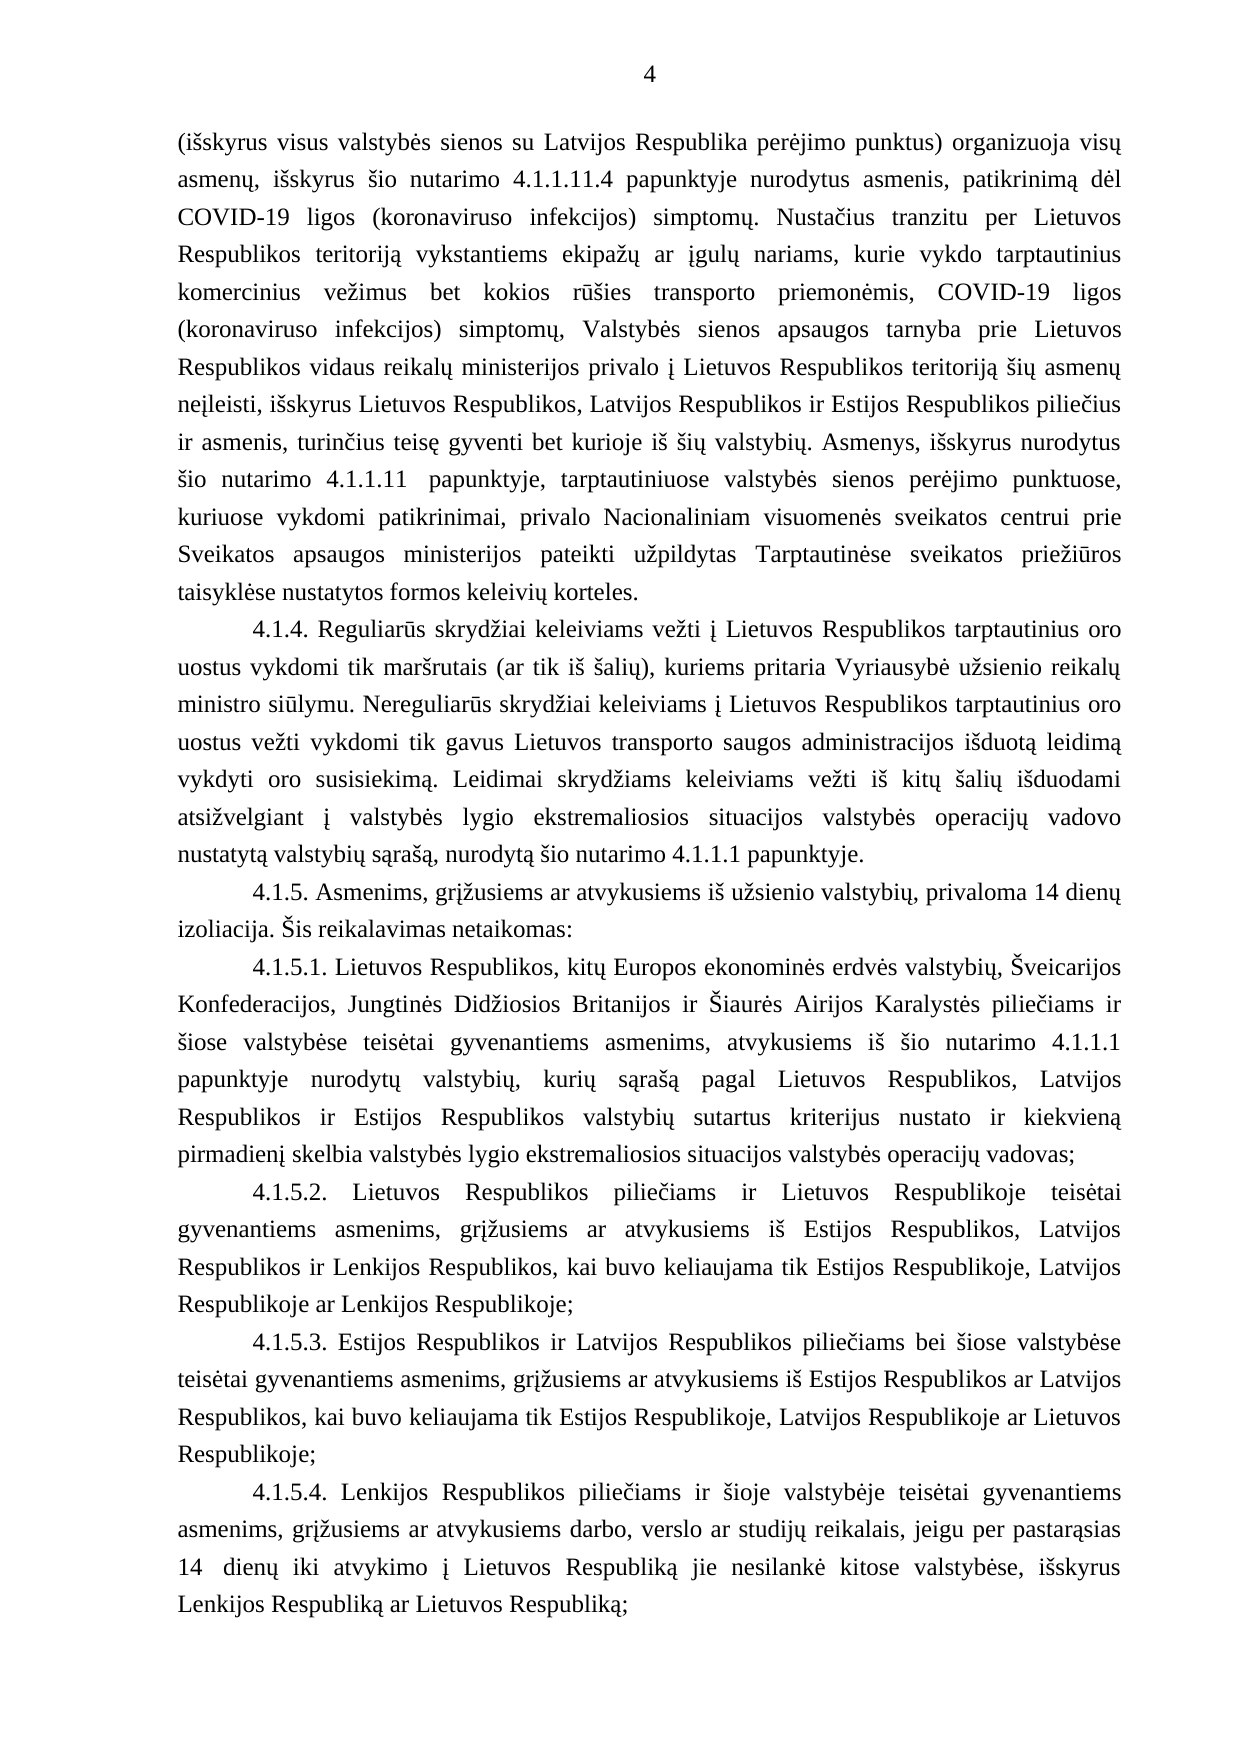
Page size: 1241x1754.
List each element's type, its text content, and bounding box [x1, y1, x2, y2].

text 4.1.5.4. Lenkijos Respublikos piliečiams ir šioje valstybėje teisėtai gyvenantiems asmenims, grįžusiems ar atvykusiems darbo, verslo ar studijų reikalais, jeigu per pastarąsias 14 dienų iki atvykimo į Lietuvos Respubliką jie nesilankė kitose valstybėse, išskyrus Lenkijos Respubliką ar Lietuvos Respubliką; [177, 1468, 1122, 1618]
text 4.1.5.3. Estijos Respublikos ir Latvijos Respublikos piliečiams bei šiose valstybėse teisėtai gyvenantiems asmenims, grįžusiems ar atvykusiems iš Estijos Respublikos ar Latvijos Respublikos, kai buvo keliaujama tik Estijos Respublikoje, Latvijos Respublikoje ar Lietuvos Respublikoje; [177, 1318, 1122, 1468]
text 4.1.5.2. Lietuvos Respublikos piliečiams ir Lietuvos Respublikoje teisėtai gyvenantiems asmenims, grįžusiems ar atvykusiems iš Estijos Respublikos, Latvijos Respublikos ir Lenkijos Respublikos, kai buvo keliaujama tik Estijos Respublikoje, Latvijos Respublikoje ar Lenkijos Respublikoje; [177, 1168, 1122, 1318]
text 4.1.5. Asmenims, grįžusiems ar atvykusiems iš užsienio valstybių, privaloma 14 dienų izoliacija. Šis reikalavimas netaikomas: [177, 868, 1122, 943]
text 4.1.4. Reguliarūs skrydžiai keleiviams vežti į Lietuvos Respublikos tarptautinius oro uostus vykdomi tik maršrutais (ar tik iš šalių), kuriems pritaria Vyriausybė užsienio reikalų ministro siūlymu. Nereguliarūs skrydžiai keleiviams į Lietuvos Respublikos tarptautinius oro uostus vežti vykdomi tik gavus Lietuvos transporto saugos administracijos išduotą leidimą vykdyti oro susisiekimą. Leidimai skrydžiams keleiviams vežti iš kitų šalių išduodami atsižvelgiant į valstybės lygio ekstremaliosios situacijos valstybės operacijų vadovo nustatytą valstybių sąrašą, nurodytą šio nutarimo 4.1.1.1 papunktyje. [177, 606, 1122, 868]
text 4.1.5.1. Lietuvos Respublikos, kitų Europos ekonominės erdvės valstybių, Šveicarijos Konfederacijos, Jungtinės Didžiosios Britanijos ir Šiaurės Airijos Karalystės piliečiams ir šiose valstybėse teisėtai gyvenantiems asmenims, atvykusiems iš šio nutarimo 4.1.1.1 papunktyje nurodytų valstybių, kurių sąrašą pagal Lietuvos Respublikos, Latvijos Respublikos ir Estijos Respublikos valstybių sutartus kriterijus nustato ir kiekvieną pirmadienį skelbia valstybės lygio ekstremaliosios situacijos valstybės operacijų vadovas; [177, 943, 1122, 1168]
text (išskyrus visus valstybės sienos su Latvijos Respublika perėjimo punktus) organizuoja visų asmenų, išskyrus šio nutarimo 4.1.1.11.4 papunktyje nurodytus asmenis, patikrinimą dėl COVID-19 ligos (koronaviruso infekcijos) simptomų. Nustačius tranzitu per Lietuvos Respublikos teritoriją vykstantiems ekipažų ar įgulų nariams, kurie vykdo tarptautinius komercinius vežimus bet kokios rūšies transporto priemonėmis, COVID-19 ligos (koronaviruso infekcijos) simptomų, Valstybės sienos apsaugos tarnyba prie Lietuvos Respublikos vidaus reikalų ministerijos privalo į Lietuvos Respublikos teritoriją šių asmenų neįleisti, išskyrus Lietuvos Respublikos, Latvijos Respublikos ir Estijos Respublikos piliečius ir asmenis, turinčius teisę gyventi bet kurioje iš šių valstybių. Asmenys, išskyrus nurodytus šio nutarimo 4.1.1.11 papunktyje, tarptautiniuose valstybės sienos perėjimo punktuose, kuriuose vykdomi patikrinimai, privalo Nacionaliniam visuomenės sveikatos centrui prie Sveikatos apsaugos ministerijos pateikti užpildytas Tarptautinėse sveikatos priežiūros taisyklėse nustatytos formos keleivių korteles. [177, 118, 1122, 606]
